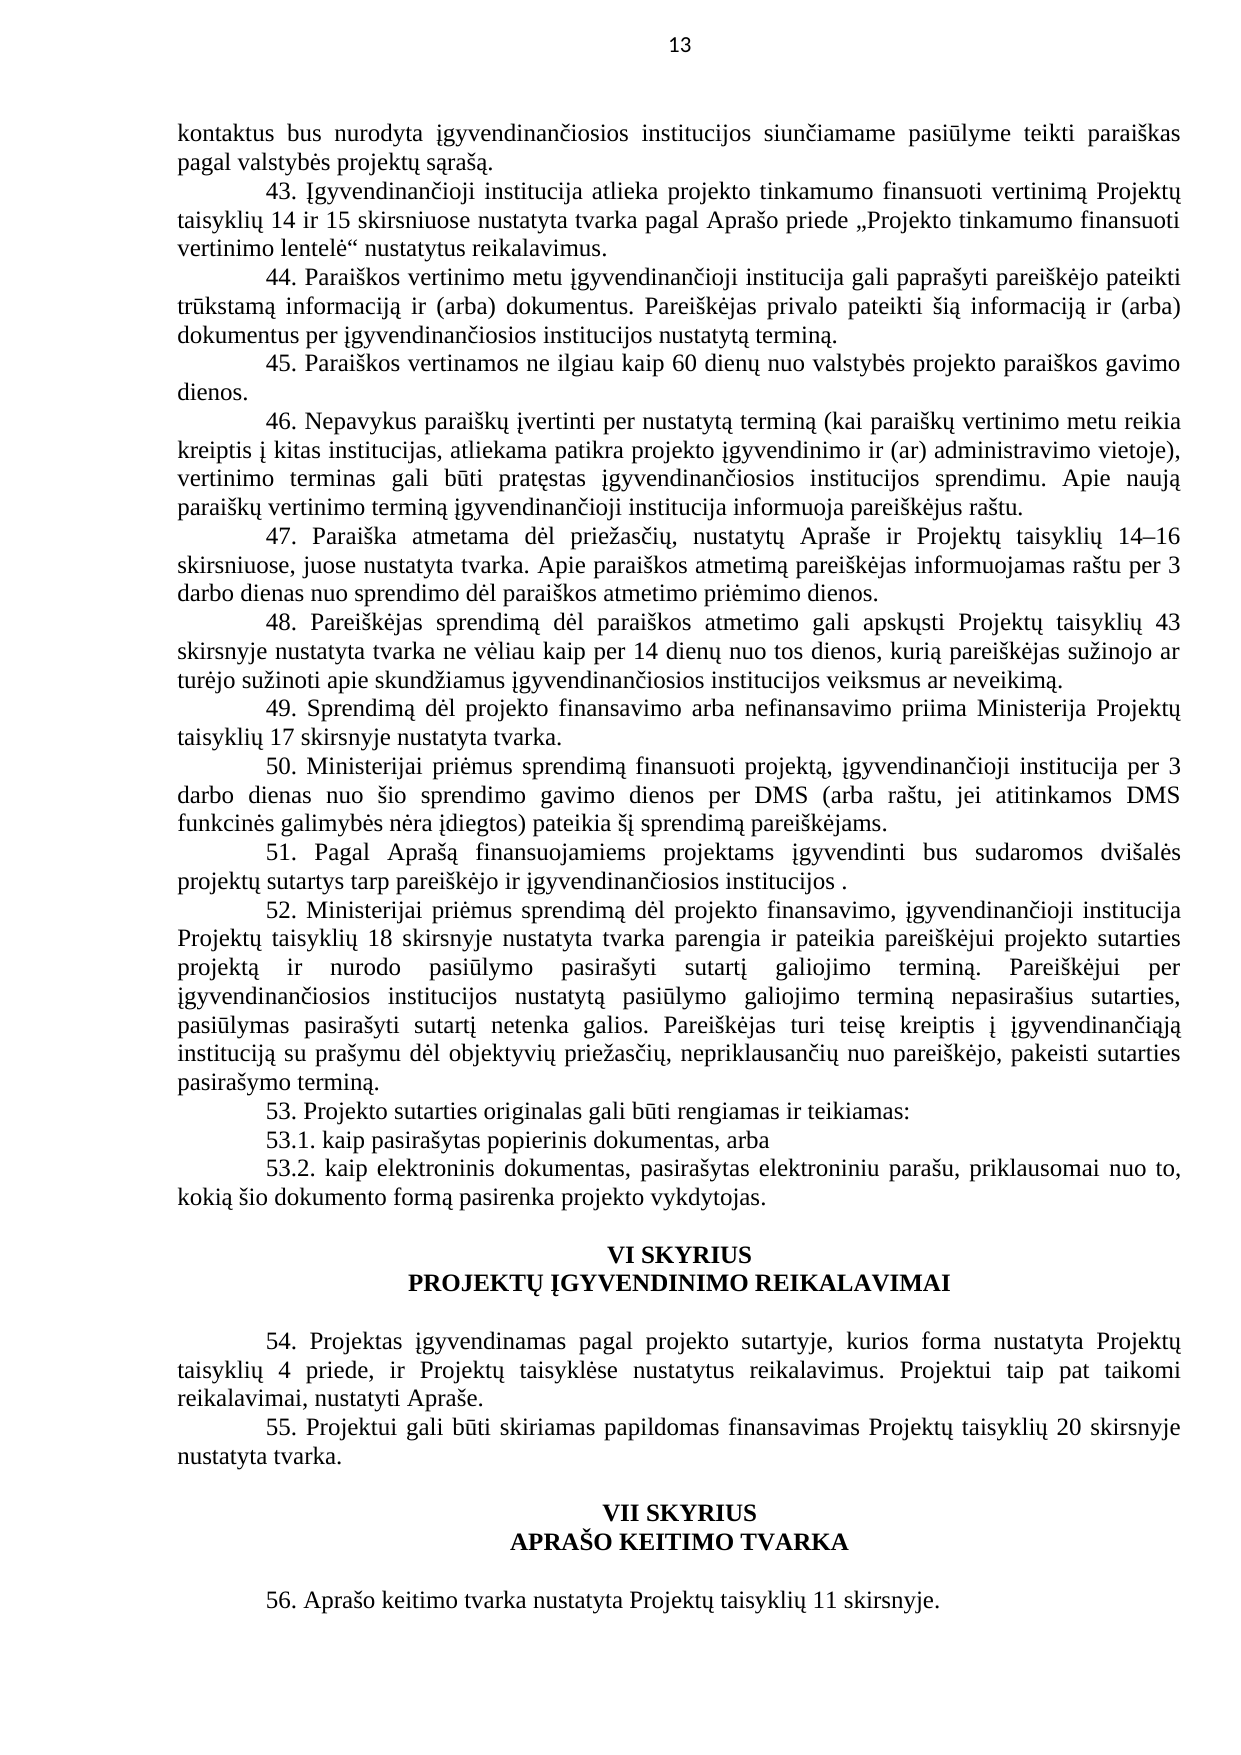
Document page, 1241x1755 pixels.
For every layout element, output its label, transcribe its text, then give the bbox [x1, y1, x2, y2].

text 44. Paraiškos vertinimo metu įgyvendinančioji institucija gali paprašyti pareiškėjo pateikti trūkstamą informaciją ir (arba) dokumentus. Pareiškėjas privalo pateikti šią informaciją ir (arba) dokumentus per įgyvendinančiosios institucijos nustatytą terminą. [177, 262, 1182, 348]
text 49. Sprendimą dėl projekto finansavimo arba nefinansavimo priima Ministerija Projektų taisyklių 17 skirsnyje nustatyta tvarka. [177, 693, 1182, 751]
text VII SKYRIUS [177, 1498, 1182, 1527]
text 55. Projektui gali būti skiriamas papildomas finansavimas Projektų taisyklių 20 skirsnyje nustatyta tvarka. [177, 1412, 1182, 1470]
text 48. Pareiškėjas sprendimą dėl paraiškos atmetimo gali apskųsti Projektų taisyklių 43 skirsnyje nustatyta tvarka ne vėliau kaip per 14 dienų nuo tos dienos, kurią pareiškėjas sužinojo ar turėjo sužinoti apie skundžiamus įgyvendinančiosios institucijos veiksmus ar neveikimą. [177, 607, 1182, 693]
text 46. Nepavykus paraiškų įvertinti per nustatytą terminą (kai paraiškų vertinimo metu reikia kreiptis į kitas institucijas, atliekama patikra projekto įgyvendinimo ir (ar) administravimo vietoje), vertinimo terminas gali būti pratęstas įgyvendinančiosios institucijos sprendimu. Apie naują paraiškų vertinimo terminą įgyvendinančioji institucija informuoja pareiškėjus raštu. [177, 406, 1182, 521]
text 50. Ministerijai priėmus sprendimą finansuoti projektą, įgyvendinančioji institucija per 3 darbo dienas nuo šio sprendimo gavimo dienos per DMS (arba raštu, jei atitinkamos DMS funkcinės galimybės nėra įdiegtos) pateikia šį sprendimą pareiškėjams. [177, 751, 1182, 837]
text APRAŠO KEITIMO TVARKA [177, 1527, 1182, 1556]
text 53. Projekto sutarties originalas gali būti rengiamas ir teikiamas: [177, 1096, 1182, 1125]
text 53.1. kaip pasirašytas popierinis dokumentas, arba [177, 1125, 1182, 1153]
text 54. Projektas įgyvendinamas pagal projekto sutartyje, kurios forma nustatyta Projektų taisyklių 4 priede, ir Projektų taisyklėse nustatytus reikalavimus. Projektui taip pat taikomi reikalavimai, nustatyti Apraše. [177, 1326, 1182, 1412]
text 52. Ministerijai priėmus sprendimą dėl projekto finansavimo, įgyvendinančioji institucija Projektų taisyklių 18 skirsnyje nustatyta tvarka parengia ir pateikia pareiškėjui projekto sutarties projektą ir nurodo pasiūlymo pasirašyti sutartį galiojimo terminą. Pareiškėjui per įgyvendinančiosios institucijos nustatytą pasiūlymo galiojimo terminą nepasirašius sutarties, pasiūlymas pasirašyti sutartį netenka galios. Pareiškėjas turi teisę kreiptis į įgyvendinančiąją instituciją su prašymu dėl objektyvių priežasčių, nepriklausančių nuo pareiškėjo, pakeisti sutarties pasirašymo terminą. [177, 895, 1182, 1096]
text 51. Pagal Aprašą finansuojamiems projektams įgyvendinti bus sudaromos dvišalės projektų sutartys tarp pareiškėjo ir įgyvendinančiosios institucijos . [177, 837, 1182, 895]
text kontaktus bus nurodyta įgyvendinančiosios institucijos siunčiamame pasiūlyme teikti paraiškas pagal valstybės projektų sąrašą. [177, 118, 1182, 176]
text 56. Aprašo keitimo tvarka nustatyta Projektų taisyklių 11 skirsnyje. [177, 1585, 1182, 1613]
text VI SKYRIUS [177, 1240, 1182, 1268]
text 45. Paraiškos vertinamos ne ilgiau kaip 60 dienų nuo valstybės projekto paraiškos gavimo dienos. [177, 348, 1182, 406]
text 47. Paraiška atmetama dėl priežasčių, nustatytų Apraše ir Projektų taisyklių 14–16 skirsniuose, juose nustatyta tvarka. Apie paraiškos atmetimą pareiškėjas informuojamas raštu per 3 darbo dienas nuo sprendimo dėl paraiškos atmetimo priėmimo dienos. [177, 521, 1182, 607]
text PROJEKTŲ ĮGYVENDINIMO REIKALAVIMAI [177, 1268, 1182, 1297]
text 53.2. kaip elektroninis dokumentas, pasirašytas elektroniniu parašu, priklausomai nuo to, kokią šio dokumento formą pasirenka projekto vykdytojas. [177, 1153, 1182, 1211]
text 43. Įgyvendinančioji institucija atlieka projekto tinkamumo finansuoti vertinimą Projektų taisyklių 14 ir 15 skirsniuose nustatyta tvarka pagal Aprašo priede „Projekto tinkamumo finansuoti vertinimo lentelė“ nustatytus reikalavimus. [177, 176, 1182, 262]
